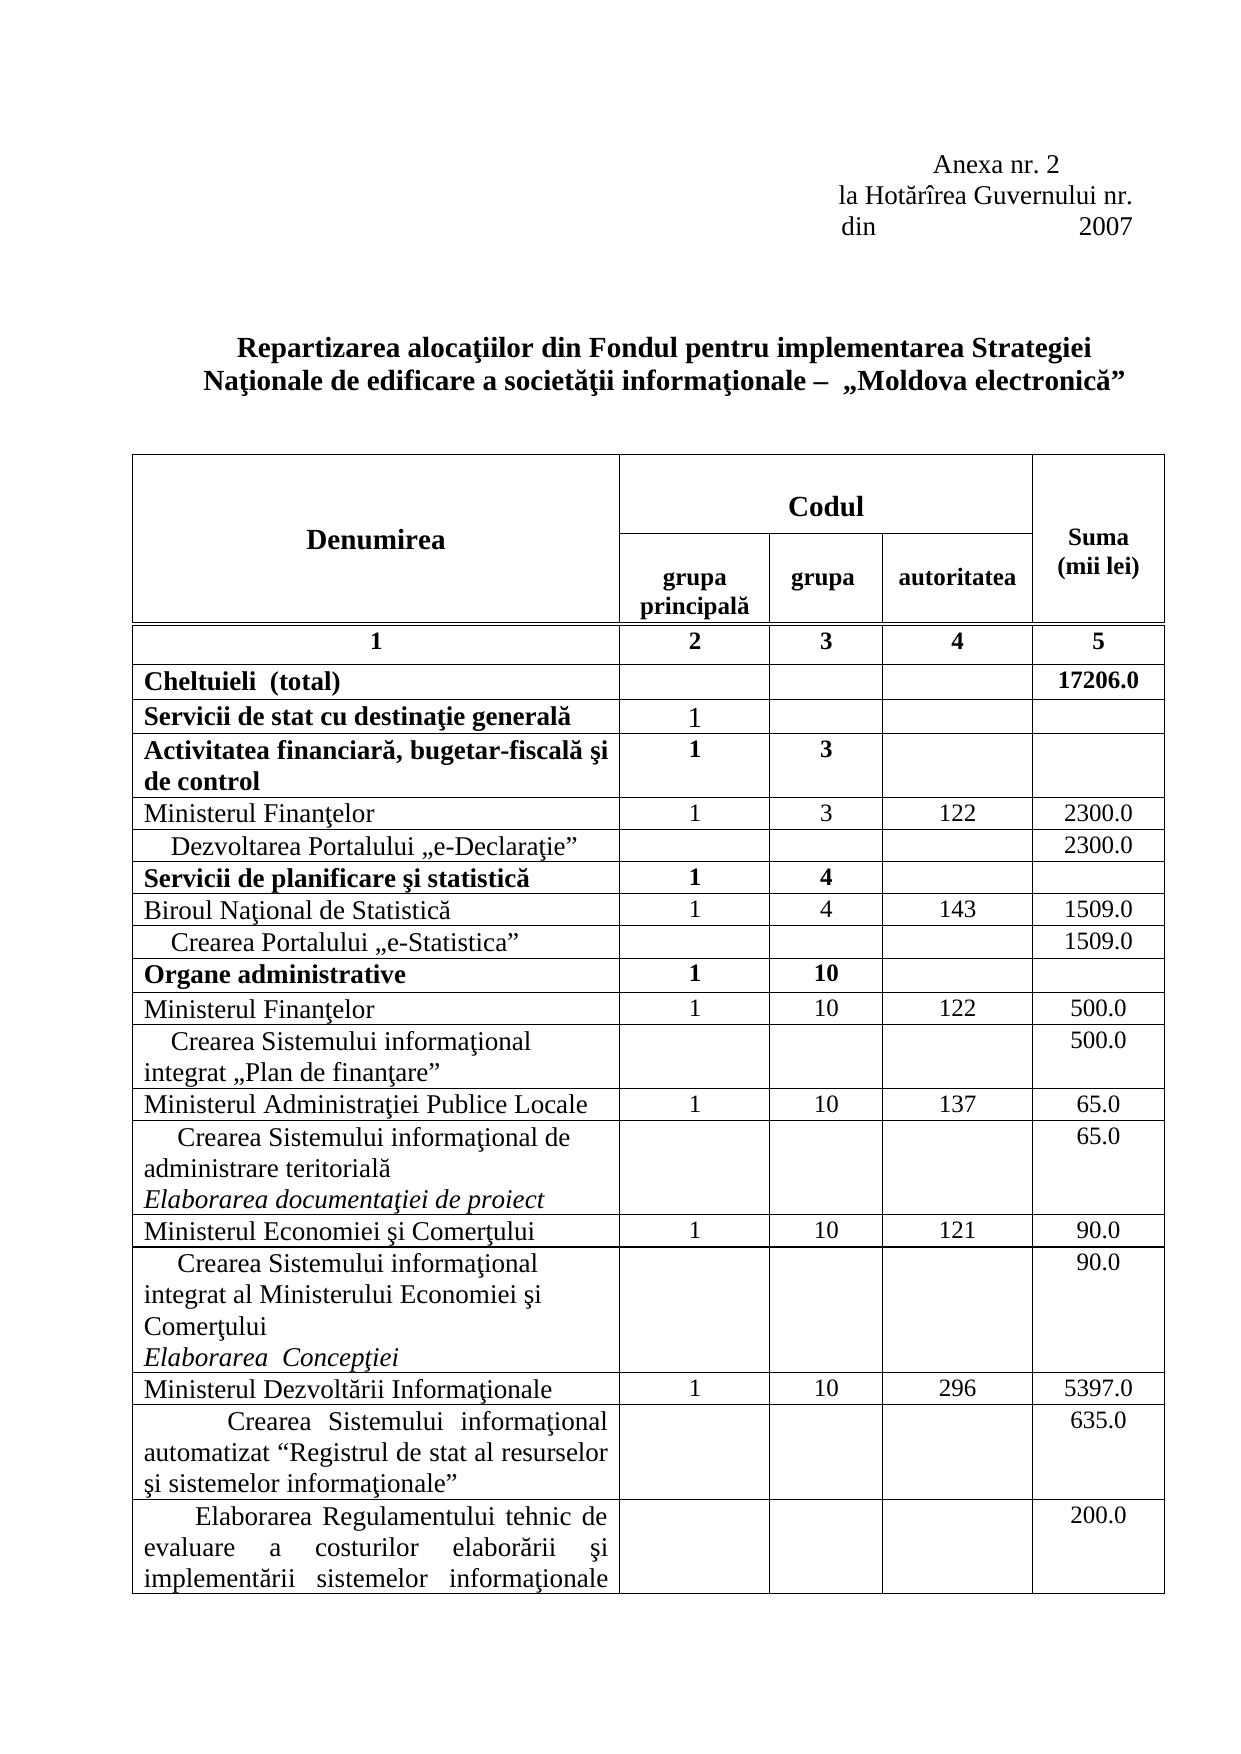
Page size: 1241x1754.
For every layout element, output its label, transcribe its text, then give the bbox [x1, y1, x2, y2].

table_cell [1033, 862, 1164, 893]
text la Hotărîrea Guvernului nr. [189, 179, 1140, 210]
table_cell 200.0 [1033, 1500, 1164, 1593]
table_cell [770, 1405, 882, 1499]
table_cell [883, 734, 1032, 797]
table_cell Crearea Sistemului informaţional integrat al Ministerului Economiei şi Comerţului Elaborarea Concepţiei [133, 1248, 619, 1372]
table_cell [1033, 734, 1164, 797]
table_cell autoritatea [883, 534, 1032, 622]
table_cell 17206.0 [1033, 665, 1164, 699]
table_cell [883, 1500, 1032, 1593]
table_cell 122 [883, 993, 1032, 1024]
table_cell 1 [620, 862, 769, 893]
table_cell [883, 1405, 1032, 1499]
table_cell [883, 665, 1032, 699]
table_cell [620, 1248, 769, 1372]
table_cell [770, 830, 882, 861]
table_cell 1 [620, 959, 769, 992]
table_cell grupa principală [620, 534, 769, 622]
table_cell 4 [770, 862, 882, 893]
table_cell Crearea Sistemului informaţional de administrare teritorială Elaborarea documentaţiei de proiect [133, 1121, 619, 1214]
table_cell [620, 1025, 769, 1088]
text din 2007 [189, 210, 1140, 241]
table_cell 90.0 [1033, 1215, 1164, 1246]
table_cell [620, 830, 769, 861]
table_cell Dezvoltarea Portalului „e-Declaraţie” [133, 830, 619, 861]
table_cell [770, 700, 882, 733]
table_cell [620, 926, 769, 957]
table_cell [883, 959, 1032, 992]
table_cell [883, 700, 1032, 733]
table_cell 65.0 [1033, 1121, 1164, 1214]
table_cell Organe administrative [133, 959, 619, 992]
table_header Suma (mii lei) [1033, 455, 1164, 622]
table_cell [1033, 700, 1164, 733]
table_cell 3 [770, 734, 882, 797]
table_cell [883, 1121, 1032, 1214]
table_cell 90.0 [1033, 1248, 1164, 1372]
table_cell Ministerul Finanţelor [133, 798, 619, 829]
table_cell [770, 1121, 882, 1214]
table_cell Crearea Sistemului informaţional automatizat “Registrul de stat al resurselor şi sistemelor informaţionale” [133, 1405, 619, 1499]
table_header 4 [883, 626, 1032, 664]
table_cell [883, 830, 1032, 861]
table_cell [620, 1500, 769, 1593]
table_cell 296 [883, 1373, 1032, 1404]
table_cell 1 [620, 1215, 769, 1246]
table_cell 10 [770, 959, 882, 992]
table_cell 2300.0 [1033, 830, 1164, 861]
table_cell 1 [620, 894, 769, 925]
table_cell 10 [770, 1373, 882, 1404]
table_cell [770, 665, 882, 699]
table_header 1 [133, 626, 619, 664]
table_cell 5397.0 [1033, 1373, 1164, 1404]
table_cell 500.0 [1033, 1025, 1164, 1088]
table_cell Ministerul Economiei şi Comerţului [133, 1215, 619, 1246]
table_cell [620, 1121, 769, 1214]
table_cell 1509.0 [1033, 926, 1164, 957]
table_cell Cheltuieli (total) [133, 665, 619, 699]
table_cell 2300.0 [1033, 798, 1164, 829]
table_cell Crearea Sistemului informaţional integrat „Plan de finanţare” [133, 1025, 619, 1088]
table_cell 1 [620, 1089, 769, 1120]
table_cell [883, 1025, 1032, 1088]
table_header 3 [770, 626, 882, 664]
table_cell Crearea Portalului „e-Statistica” [133, 926, 619, 957]
table_header 5 [1033, 626, 1164, 664]
table_cell 10 [770, 1215, 882, 1246]
table_cell 10 [770, 1089, 882, 1120]
table_cell grupa [770, 534, 882, 622]
table_cell 137 [883, 1089, 1032, 1120]
table_cell [620, 1405, 769, 1499]
table_cell Ministerul Finanţelor [133, 993, 619, 1024]
text Repartizarea alocaţiilor din Fondul pentru implementarea Strategiei Naţionale de edificare a societăţii informaţionale – „Moldova electronică” [189, 330, 1140, 397]
table_cell 1 [620, 700, 769, 733]
table_cell 121 [883, 1215, 1032, 1246]
table_cell 1 [620, 993, 769, 1024]
table_cell Servicii de planificare şi statistică [133, 862, 619, 893]
table_cell 1 [620, 798, 769, 829]
text Anexa nr. 2 [779, 148, 1140, 179]
table_cell 143 [883, 894, 1032, 925]
table_cell 1 [620, 734, 769, 797]
table_header 2 [620, 626, 769, 664]
table_cell [883, 862, 1032, 893]
table_header Codul [620, 455, 1032, 532]
table_cell 122 [883, 798, 1032, 829]
table_cell [1033, 959, 1164, 992]
table_cell [770, 1500, 882, 1593]
table_cell 1 [620, 1373, 769, 1404]
table_cell [770, 1025, 882, 1088]
table_cell Ministerul Dezvoltării Informaţionale [133, 1373, 619, 1404]
table_cell [883, 926, 1032, 957]
table_cell Elaborarea Regulamentului tehnic de evaluare a costurilor elaborării şi implementării sistemelor informaţionale [133, 1500, 619, 1593]
table_cell 1509.0 [1033, 894, 1164, 925]
table_cell Activitatea financiară, bugetar-fiscală şi de control [133, 734, 619, 797]
table_header Denumirea [133, 455, 619, 622]
table_cell Biroul Naţional de Statistică [133, 894, 619, 925]
table_cell [883, 1248, 1032, 1372]
table_cell [770, 926, 882, 957]
table_cell Ministerul Administraţiei Publice Locale [133, 1089, 619, 1120]
table_cell Servicii de stat cu destinaţie generală [133, 700, 619, 733]
table_cell 635.0 [1033, 1405, 1164, 1499]
table_cell [770, 1248, 882, 1372]
table_cell 3 [770, 798, 882, 829]
table_cell 10 [770, 993, 882, 1024]
table_cell [620, 665, 769, 699]
table_cell 4 [770, 894, 882, 925]
table_cell 65.0 [1033, 1089, 1164, 1120]
table_cell 500.0 [1033, 993, 1164, 1024]
